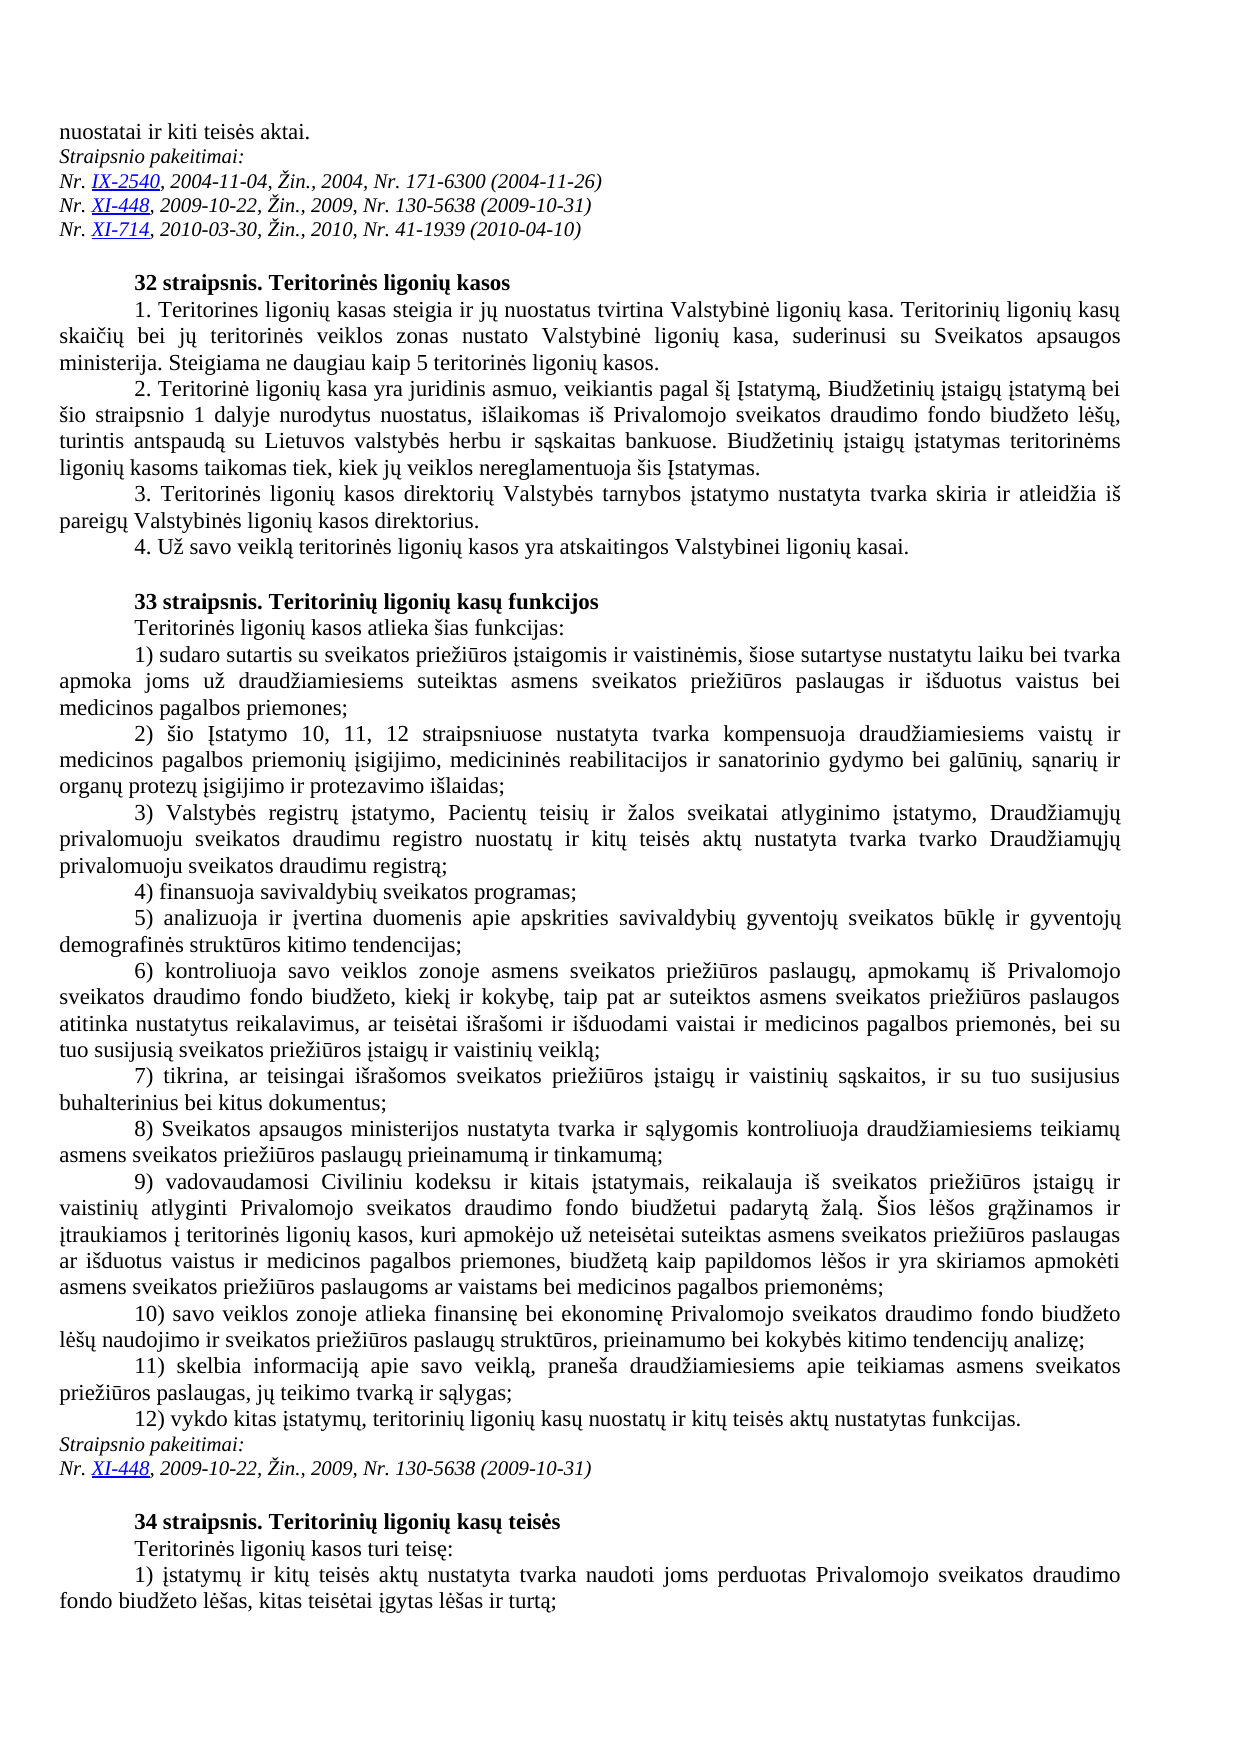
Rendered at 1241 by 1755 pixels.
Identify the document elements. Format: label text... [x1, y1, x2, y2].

text 3. Teritorinės ligonių kasos direktorių Valstybės tarnybos įstatymo nustatyta tvarka skiria ir atleidžia iš pareigų Valstybinės ligonių kasos direktorius. [59, 480, 1122, 533]
text Teritorinės ligonių kasos turi teisę: [59, 1535, 1122, 1561]
text 33 straipsnis. Teritorinių ligonių kasų funkcijos [59, 588, 1122, 614]
text Nr. XI-714, 2010-03-30, Žin., 2010, Nr. 41-1939 (2010-04-10) [59, 217, 1122, 241]
text 1. Teritorines ligonių kasas steigia ir jų nuostatus tvirtina Valstybinė ligonių kasa. Teritorinių ligonių kasų skaičių bei jų teritorinės veiklos zonas nustato Valstybinė ligonių kasa, suderinusi su Sveikatos apsaugos ministerija. Steigiama ne daugiau kaip 5 teritorinės ligonių kasos. [59, 296, 1122, 375]
text Straipsnio pakeitimai: [59, 1431, 1122, 1456]
text 2) šio Įstatymo 10, 11, 12 straipsniuose nustatyta tvarka kompensuoja draudžiamiesiems vaistų ir medicinos pagalbos priemonių įsigijimo, medicininės reabilitacijos ir sanatorinio gydymo bei galūnių, sąnarių ir organų protezų įsigijimo ir protezavimo išlaidas; [59, 720, 1122, 799]
text 2. Teritorinė ligonių kasa yra juridinis asmuo, veikiantis pagal šį Įstatymą, Biudžetinių įstaigų įstatymą bei šio straipsnio 1 dalyje nurodytus nuostatus, išlaikomas iš Privalomojo sveikatos draudimo fondo biudžeto lėšų, turintis antspaudą su Lietuvos valstybės herbu ir sąskaitas bankuose. Biudžetinių įstaigų įstatymas teritorinėms ligonių kasoms taikomas tiek, kiek jų veiklos nereglamentuoja šis Įstatymas. [59, 375, 1122, 480]
text Straipsnio pakeitimai: [59, 144, 1122, 168]
text 5) analizuoja ir įvertina duomenis apie apskrities savivaldybių gyventojų sveikatos būklę ir gyventojų demografinės struktūros kitimo tendencijas; [59, 904, 1122, 957]
text Nr. XI-448, 2009-10-22, Žin., 2009, Nr. 130-5638 (2009-10-31) [59, 1456, 1122, 1479]
text 6) kontroliuoja savo veiklos zonoje asmens sveikatos priežiūros paslaugų, apmokamų iš Privalomojo sveikatos draudimo fondo biudžeto, kiekį ir kokybę, taip pat ar suteiktos asmens sveikatos priežiūros paslaugos atitinka nustatytus reikalavimus, ar teisėtai išrašomi ir išduodami vaistai ir medicinos pagalbos priemonės, bei su tuo susijusią sveikatos priežiūros įstaigų ir vaistinių veiklą; [59, 957, 1122, 1062]
text 1) įstatymų ir kitų teisės aktų nustatyta tvarka naudoti joms perduotas Privalomojo sveikatos draudimo fondo biudžeto lėšas, kitas teisėtai įgytas lėšas ir turtą; [59, 1561, 1122, 1614]
text 10) savo veiklos zonoje atlieka finansinę bei ekonominę Privalomojo sveikatos draudimo fondo biudžeto lėšų naudojimo ir sveikatos priežiūros paslaugų struktūros, prieinamumo bei kokybės kitimo tendencijų analizę; [59, 1300, 1122, 1352]
text Nr. XI-448, 2009-10-22, Žin., 2009, Nr. 130-5638 (2009-10-31) [59, 193, 1122, 217]
text 9) vadovaudamosi Civiliniu kodeksu ir kitais įstatymais, reikalauja iš sveikatos priežiūros įstaigų ir vaistinių atlyginti Privalomojo sveikatos draudimo fondo biudžetui padarytą žalą. Šios lėšos grąžinamos ir įtraukiamos į teritorinės ligonių kasos, kuri apmokėjo už neteisėtai suteiktas asmens sveikatos priežiūros paslaugas ar išduotus vaistus ir medicinos pagalbos priemones, biudžetą kaip papildomos lėšos ir yra skiriamos apmokėti asmens sveikatos priežiūros paslaugoms ar vaistams bei medicinos pagalbos priemonėms; [59, 1168, 1122, 1300]
text 4) finansuoja savivaldybių sveikatos programas; [59, 878, 1122, 904]
text Nr. IX-2540, 2004-11-04, Žin., 2004, Nr. 171-6300 (2004-11-26) [59, 168, 1122, 193]
text 12) vykdo kitas įstatymų, teritorinių ligonių kasų nuostatų ir kitų teisės aktų nustatytas funkcijas. [59, 1405, 1122, 1431]
text 11) skelbia informaciją apie savo veiklą, praneša draudžiamiesiems apie teikiamas asmens sveikatos priežiūros paslaugas, jų teikimo tvarką ir sąlygas; [59, 1352, 1122, 1405]
text 34 straipsnis. Teritorinių ligonių kasų teisės [59, 1508, 1122, 1535]
text 3) Valstybės registrų įstatymo, Pacientų teisių ir žalos sveikatai atlyginimo įstatymo, Draudžiamųjų privalomuoju sveikatos draudimu registro nuostatų ir kitų teisės aktų nustatyta tvarka tvarko Draudžiamųjų privalomuoju sveikatos draudimu registrą; [59, 799, 1122, 878]
text nuostatai ir kiti teisės aktai. [59, 118, 1122, 144]
text 32 straipsnis. Teritorinės ligonių kasos [59, 269, 1122, 296]
text 8) Sveikatos apsaugos ministerijos nustatyta tvarka ir sąlygomis kontroliuoja draudžiamiesiems teikiamų asmens sveikatos priežiūros paslaugų prieinamumą ir tinkamumą; [59, 1115, 1122, 1168]
text 4. Už savo veiklą teritorinės ligonių kasos yra atskaitingos Valstybinei ligonių kasai. [59, 533, 1122, 559]
text Teritorinės ligonių kasos atlieka šias funkcijas: [59, 614, 1122, 641]
text 7) tikrina, ar teisingai išrašomos sveikatos priežiūros įstaigų ir vaistinių sąskaitos, ir su tuo susijusius buhalterinius bei kitus dokumentus; [59, 1062, 1122, 1115]
text 1) sudaro sutartis su sveikatos priežiūros įstaigomis ir vaistinėmis, šiose sutartyse nustatytu laiku bei tvarka apmoka joms už draudžiamiesiems suteiktas asmens sveikatos priežiūros paslaugas ir išduotus vaistus bei medicinos pagalbos priemones; [59, 641, 1122, 720]
